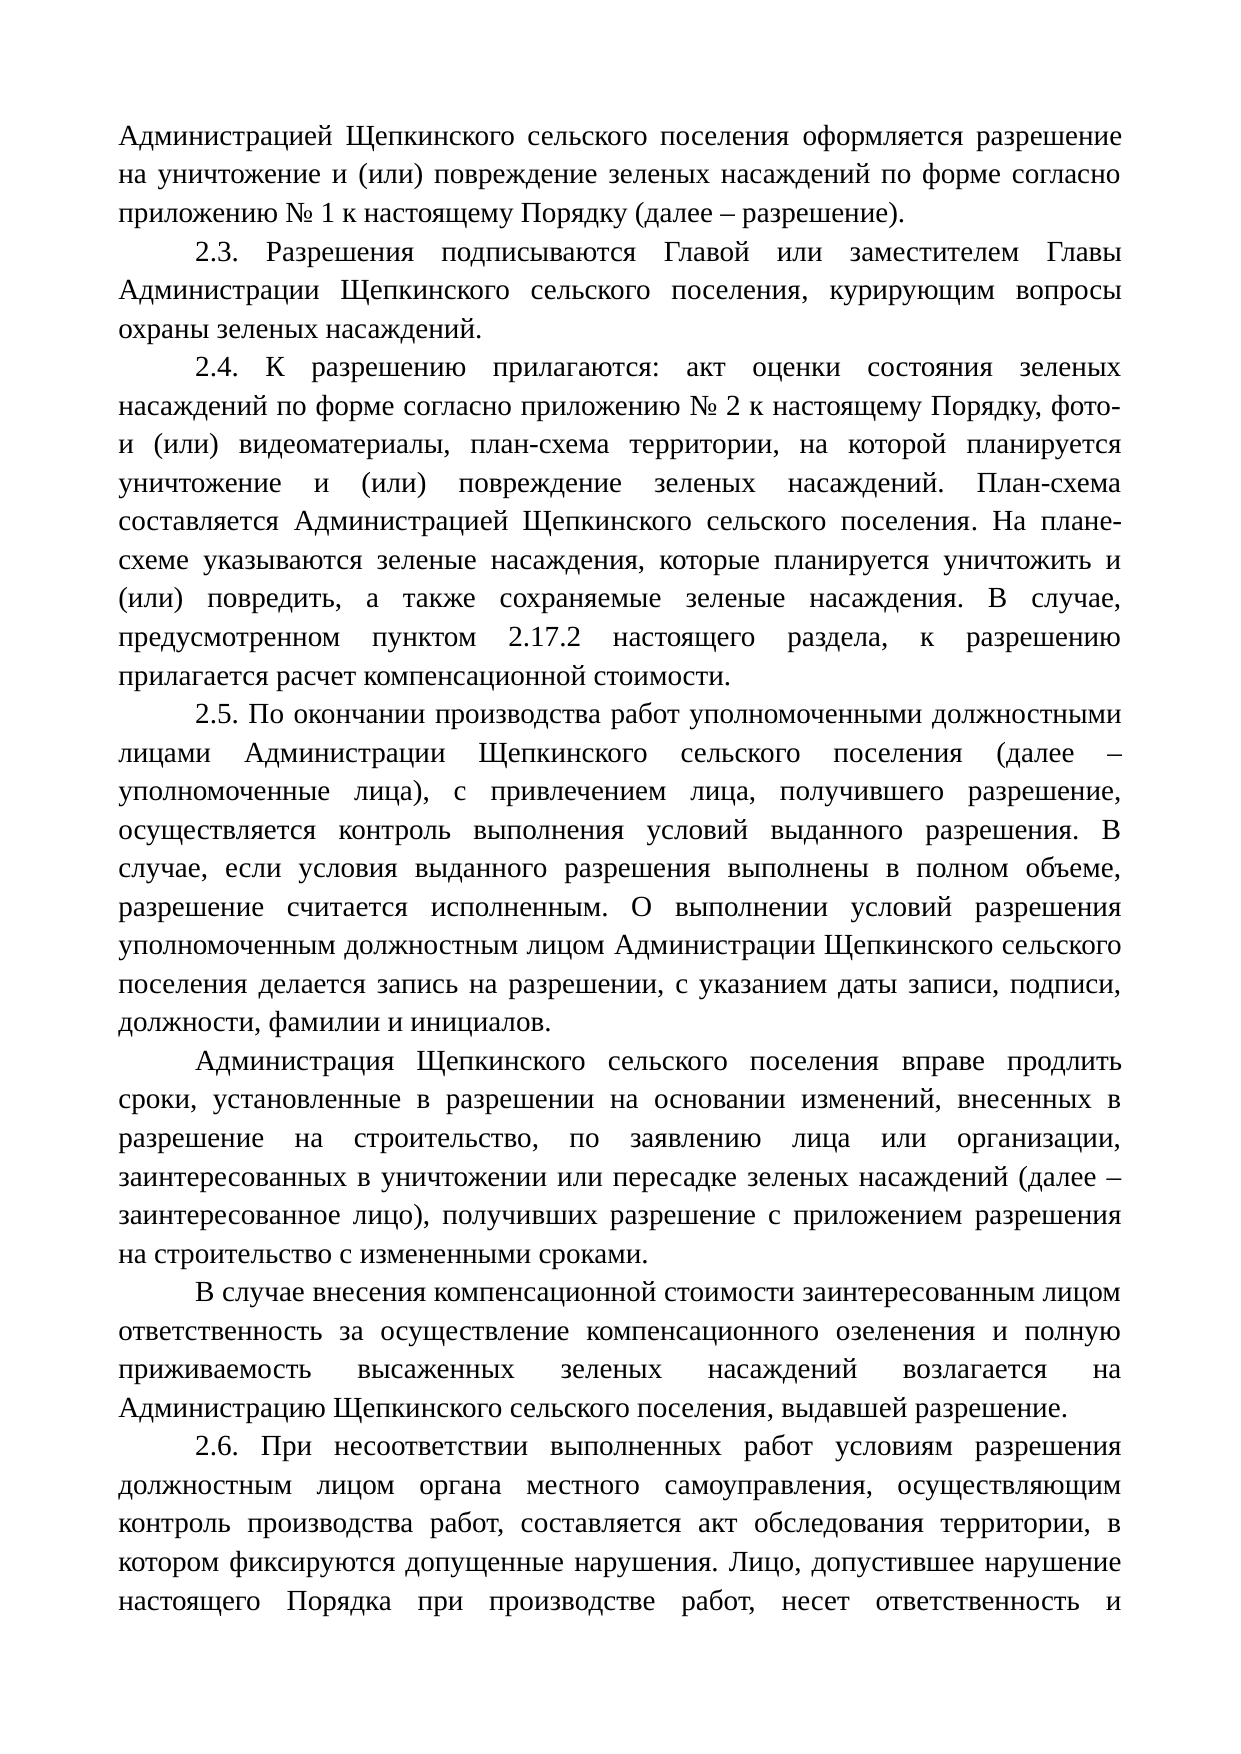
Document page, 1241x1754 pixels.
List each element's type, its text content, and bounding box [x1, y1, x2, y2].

text В случае внесения компенсационной стоимости заинтересованным лицом ответственность за осуществление компенсационного озеленения и полную приживаемость высаженных зеленых насаждений возлагается на Администрацию Щепкинского сельского поселения, выдавшей разрешение. [118, 1274, 1122, 1423]
text 2.4. К разрешению прилагаются: акт оценки состояния зеленых насаждений по форме согласно приложению № 2 к настоящему Порядку, фото- и (или) видеоматериалы, план-схема территории, на которой планируется уничтожение и (или) повреждение зеленых насаждений. План-схема составляется Администрацией Щепкинского сельского поселения. На плане-схеме указываются зеленые насаждения, которые планируется уничтожить и (или) повредить, а также сохраняемые зеленые насаждения. В случае, предусмотренном пунктом 2.17.2 настоящего раздела, к разрешению прилагается расчет компенсационной стоимости. [118, 349, 1122, 691]
text Администрацией Щепкинского сельского поселения оформляется разрешение на уничтожение и (или) повреждение зеленых насаждений по форме согласно приложению № 1 к настоящему Порядку (далее – разрешение). [118, 118, 1122, 229]
text 2.6. При несоответствии выполненных работ условиям разрешения должностным лицом органа местного самоуправления, осуществляющим контроль производства работ, составляется акт обследования территории, в котором фиксируются допущенные нарушения. Лицо, допустившее нарушение настоящего Порядка при производстве работ, несет ответственность и [118, 1428, 1122, 1616]
text 2.3. Разрешения подписываются Главой или заместителем Главы Администрации Щепкинского сельского поселения, курирующим вопросы охраны зеленых насаждений. [118, 234, 1122, 344]
text 2.5. По окончании производства работ уполномоченными должностными лицами Администрации Щепкинского сельского поселения (далее – уполномоченные лица), с привлечением лица, получившего разрешение, осуществляется контроль выполнения условий выданного разрешения. В случае, если условия выданного разрешения выполнены в полном объеме, разрешение считается исполненным. О выполнении условий разрешения уполномоченным должностным лицом Администрации Щепкинского сельского поселения делается запись на разрешении, с указанием даты записи, подписи, должности, фамилии и инициалов. [118, 696, 1122, 1038]
text Администрация Щепкинского сельского поселения вправе продлить сроки, установленные в разрешении на основании изменений, внесенных в разрешение на строительство, по заявлению лица или организации, заинтересованных в уничтожении или пересадке зеленых насаждений (далее – заинтересованное лицо), получивших разрешение с приложением разрешения на строительство с измененными сроками. [118, 1043, 1122, 1269]
